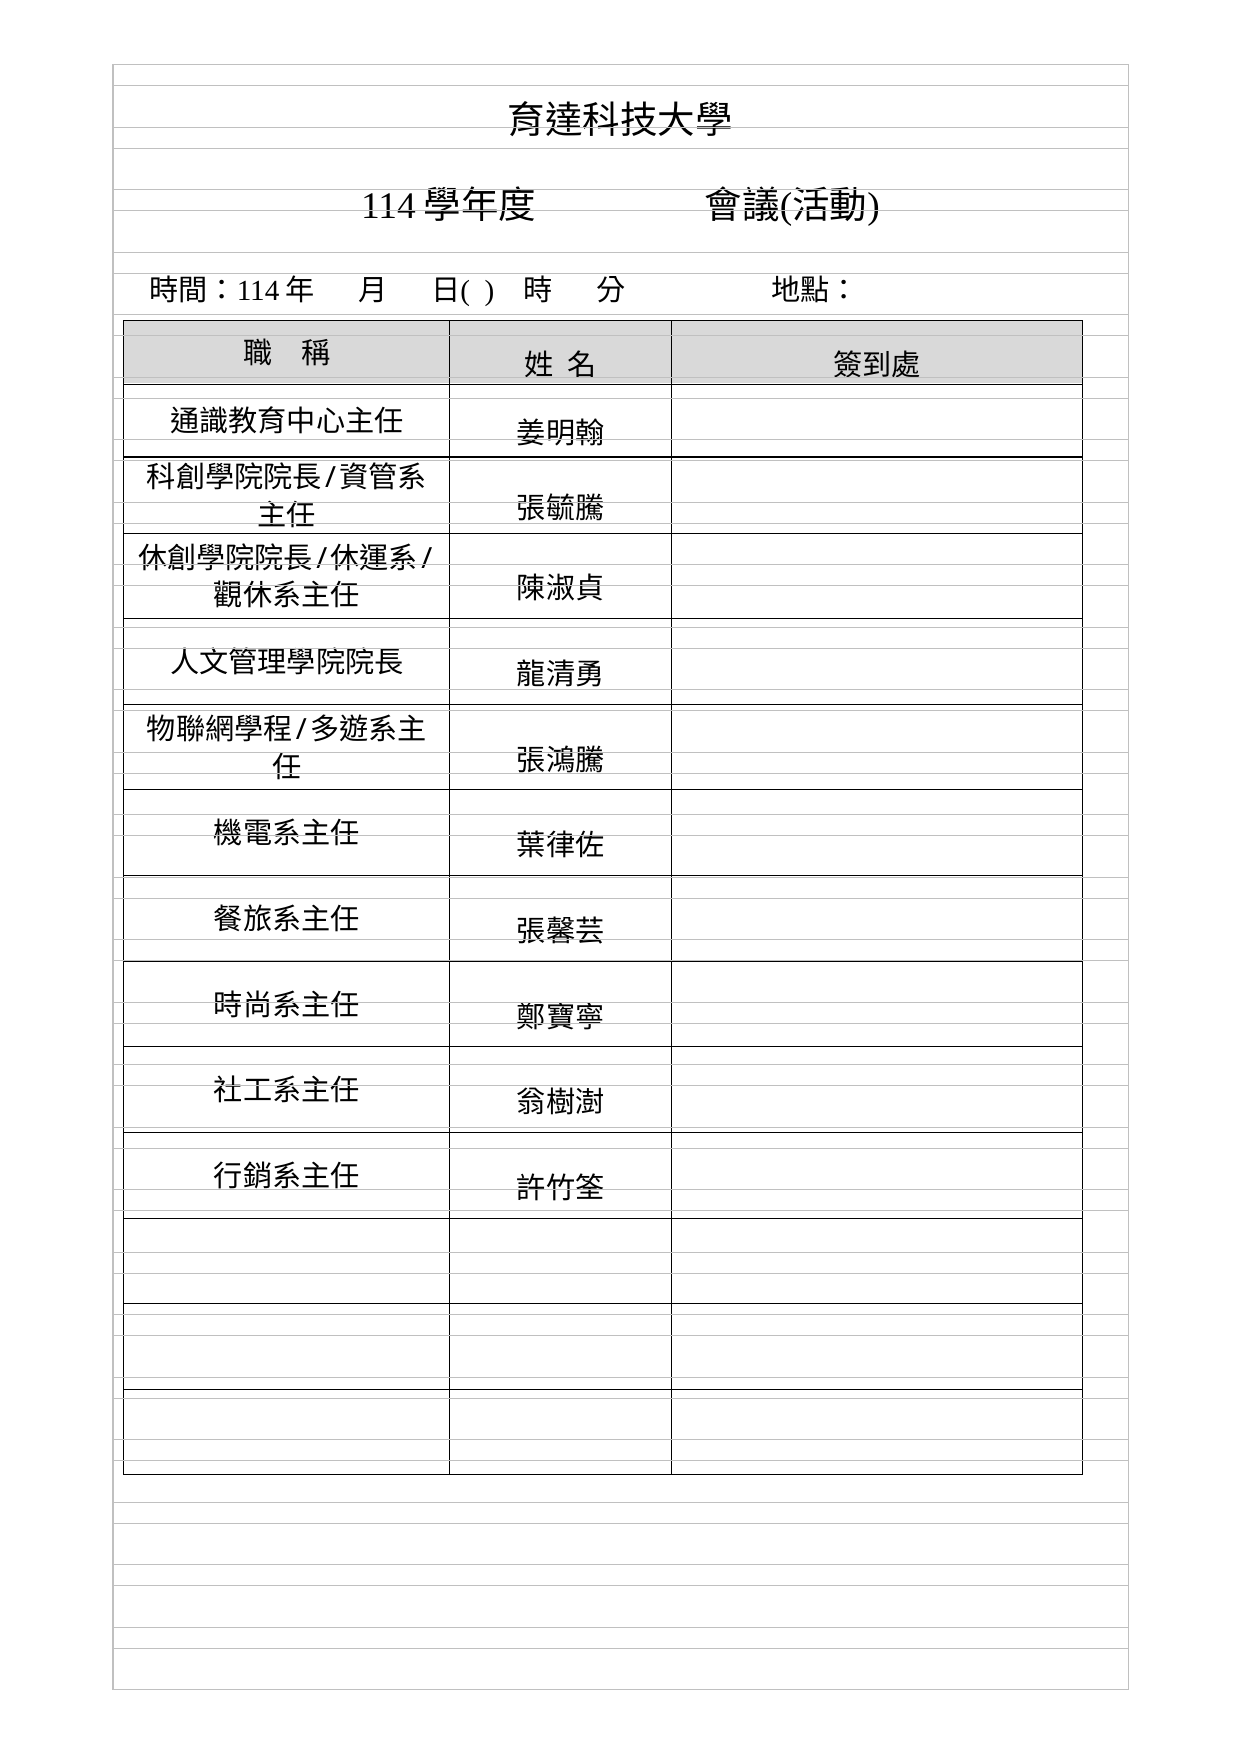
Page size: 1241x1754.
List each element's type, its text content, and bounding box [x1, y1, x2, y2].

table_cell [450, 1219, 671, 1252]
table_cell 機電系主任 [124, 790, 449, 814]
table_cell [450, 1399, 671, 1439]
table_cell 時尚系主任 [124, 1024, 449, 1046]
table_cell [672, 461, 1082, 502]
table_cell 翁樹澍 [450, 1086, 671, 1127]
text 114學年度 會議(活動) [473, 190, 503, 210]
table_cell 陳淑貞 [450, 534, 671, 564]
table_cell 科創學院院長/資管系主任 [273, 503, 293, 523]
table_cell 物聯網學程/多遊系主任 [124, 711, 449, 752]
text 114學年度 會議(活動) [873, 211, 1128, 223]
table_cell [124, 1274, 449, 1303]
table_cell 許竹筌 [450, 1133, 671, 1148]
table_cell [450, 1304, 671, 1314]
table_cell [450, 1065, 671, 1085]
text 114學年度 會議(活動) [114, 211, 785, 223]
table_cell 張馨芸 [450, 899, 671, 939]
table_cell [672, 1315, 1082, 1335]
table_cell 物聯網學程/多遊系主任 [124, 705, 449, 710]
table_cell 姜明翰 [450, 399, 671, 439]
table_cell [672, 1399, 1082, 1439]
table_cell [672, 565, 1082, 585]
table_cell [672, 586, 1082, 618]
table_cell [450, 1378, 671, 1389]
table_cell [124, 1336, 449, 1377]
table_header [450, 321, 671, 335]
table_cell 許竹筌 [450, 1211, 671, 1217]
table_header 簽到處 [672, 336, 1082, 377]
table_cell 葉律佐 [450, 836, 671, 875]
table_cell [124, 619, 449, 627]
table_cell 鄭寶寧 [526, 1003, 671, 1023]
table_cell 社工系主任 [124, 1065, 449, 1085]
table_cell 機電系主任 [124, 815, 449, 835]
text 114學年度 會議(活動) [114, 161, 1128, 189]
table_cell 餐旅系主任 [124, 899, 449, 939]
table_cell [672, 1086, 1082, 1127]
table_cell 物聯網學程/多遊系主任 [124, 753, 280, 773]
table_cell 休創學院院長/休運系/觀休系主任 [124, 586, 449, 618]
table_cell [672, 1274, 1082, 1303]
text 114學年度 會議(活動) [784, 211, 874, 223]
table_cell 時尚系主任 [124, 962, 449, 1002]
text [114, 76, 1128, 85]
table_cell [672, 1133, 1082, 1148]
table_cell [450, 628, 671, 648]
table_cell 陳淑貞 [450, 586, 671, 618]
table_cell [672, 790, 1082, 814]
table_cell [672, 503, 1082, 523]
table_cell [124, 385, 449, 398]
table_cell [672, 1378, 1082, 1389]
table_cell [672, 1390, 1082, 1398]
table_cell [672, 1190, 1082, 1210]
table_cell [672, 815, 1082, 835]
table_cell [124, 1315, 449, 1335]
text 114學年度 會議(活動) [505, 190, 815, 210]
table_cell [450, 1128, 671, 1132]
table_cell [124, 440, 449, 456]
table_cell [450, 1274, 671, 1303]
table_cell [450, 1047, 671, 1064]
table_cell [672, 940, 1082, 960]
table_cell 張毓騰 [450, 461, 671, 502]
table_cell 科創學院院長/資管系主任 [306, 503, 449, 523]
table_cell [124, 940, 449, 960]
table_header [124, 378, 449, 383]
table_cell 張馨芸 [450, 878, 671, 898]
table_cell [124, 628, 449, 648]
table_cell [672, 1336, 1082, 1377]
table_cell 社工系主任 [124, 1128, 449, 1132]
table_cell [450, 1315, 671, 1335]
table_cell 許竹筌 [450, 1149, 671, 1189]
table_cell 通識教育中心主任 [124, 399, 449, 439]
table_cell [672, 753, 1082, 773]
table_cell 科創學院院長/資管系主任 [124, 503, 272, 523]
table_cell 鄭寶寧 [537, 1006, 541, 1023]
table_cell [672, 1047, 1082, 1064]
table_cell 社工系主任 [124, 1086, 449, 1127]
table_cell 陳淑貞 [450, 565, 671, 585]
table_cell [124, 1190, 449, 1210]
table_cell [672, 711, 1082, 752]
table_cell [124, 1219, 449, 1252]
text [114, 253, 895, 273]
table_cell 科創學院院長/資管系主任 [124, 524, 449, 532]
table_cell 休創學院院長/休運系/觀休系主任 [124, 534, 449, 564]
table_cell [672, 1304, 1082, 1314]
table_cell [672, 1440, 1082, 1460]
table_cell [450, 690, 671, 704]
table_cell [450, 1253, 671, 1273]
table_cell [124, 690, 449, 704]
table_cell [672, 774, 1082, 789]
table_cell [124, 1399, 449, 1439]
table_cell 張毓騰 [450, 503, 671, 523]
table_cell 姜明翰 [583, 427, 593, 439]
table_cell [672, 385, 1082, 398]
table_cell [672, 1461, 1082, 1474]
text 114學年度 會議(活動) [114, 190, 480, 210]
table_cell [672, 1149, 1082, 1189]
text [114, 246, 895, 252]
table_header [450, 378, 671, 383]
table_cell [672, 440, 1082, 456]
table_cell [672, 1065, 1082, 1085]
table_cell 張馨芸 [450, 940, 671, 960]
table_cell [672, 878, 1082, 898]
table_cell 鄭寶寧 [450, 1003, 524, 1023]
table_cell [672, 690, 1082, 704]
table_cell [672, 628, 1082, 648]
table_cell [124, 1390, 449, 1398]
table_cell [672, 1253, 1082, 1273]
table_cell [672, 1128, 1082, 1132]
table_cell 社工系主任 [124, 1047, 449, 1064]
table_cell [672, 1211, 1082, 1217]
table_cell [124, 1440, 449, 1460]
table_cell 人文管理學院院長 [124, 649, 449, 689]
table_header 姓 名 [450, 336, 671, 377]
text 時間：114年 月 日( ) 時 分 地點： [114, 274, 895, 309]
table_cell 機電系主任 [124, 836, 449, 875]
table_cell 物聯網學程/多遊系主任 [280, 753, 449, 773]
table_cell [672, 399, 1082, 439]
table_header 職 稱 [124, 336, 449, 377]
table_cell 張鴻騰 [450, 774, 671, 789]
table_cell 鄭寶寧 [450, 962, 671, 1002]
table_cell [124, 1378, 449, 1389]
table_cell [672, 836, 1082, 875]
text 114學年度 會議(活動) [818, 190, 839, 210]
table_cell [450, 1461, 671, 1474]
table_cell 鄭寶寧 [450, 1024, 671, 1046]
table_cell [124, 1304, 449, 1314]
table_cell 物聯網學程/多遊系主任 [124, 774, 449, 789]
table_cell [450, 790, 671, 814]
table_cell 姜明翰 [450, 385, 671, 398]
table_cell [450, 815, 671, 835]
table_cell [124, 1253, 449, 1273]
table_cell [450, 1440, 671, 1460]
table_cell 張毓騰 [450, 524, 671, 532]
table_cell [672, 1219, 1082, 1252]
table_cell 姜明翰 [590, 422, 601, 439]
table_cell [124, 878, 449, 898]
table_cell [672, 534, 1082, 564]
text [114, 128, 1128, 138]
table_cell [450, 619, 671, 627]
table_cell [672, 1003, 1082, 1023]
table_cell [672, 962, 1082, 1002]
text 育達科技大學 [114, 86, 1128, 127]
table_cell 行銷系主任 [124, 1149, 449, 1189]
table_cell [672, 619, 1082, 627]
table_cell 科創學院院長/資管系主任 [124, 461, 449, 502]
table_cell 姜明翰 [450, 440, 671, 456]
table_cell 許竹筌 [555, 1182, 567, 1189]
table_cell 張鴻騰 [450, 705, 671, 710]
table_cell [672, 524, 1082, 532]
table_cell 休創學院院長/休運系/觀休系主任 [124, 565, 449, 585]
table_cell [450, 1336, 671, 1377]
table_cell [124, 1461, 449, 1474]
table_header [672, 378, 1082, 383]
table_cell [672, 899, 1082, 939]
table_cell [672, 649, 1082, 689]
table_cell 張鴻騰 [450, 753, 671, 773]
table_cell 時尚系主任 [124, 1003, 449, 1023]
table_header [672, 321, 1082, 335]
table_cell [672, 705, 1082, 710]
text 114學年度 會議(活動) [856, 190, 1128, 210]
table_cell 龍清勇 [450, 649, 671, 689]
table_cell 張鴻騰 [450, 711, 671, 752]
table_header [124, 321, 449, 335]
table_cell [124, 1133, 449, 1148]
table_cell 許竹筌 [450, 1190, 671, 1210]
table_cell [124, 1211, 449, 1217]
table_cell [450, 1390, 671, 1398]
table_cell 鄭寶寧 [520, 1010, 531, 1019]
table_cell [672, 1024, 1082, 1046]
